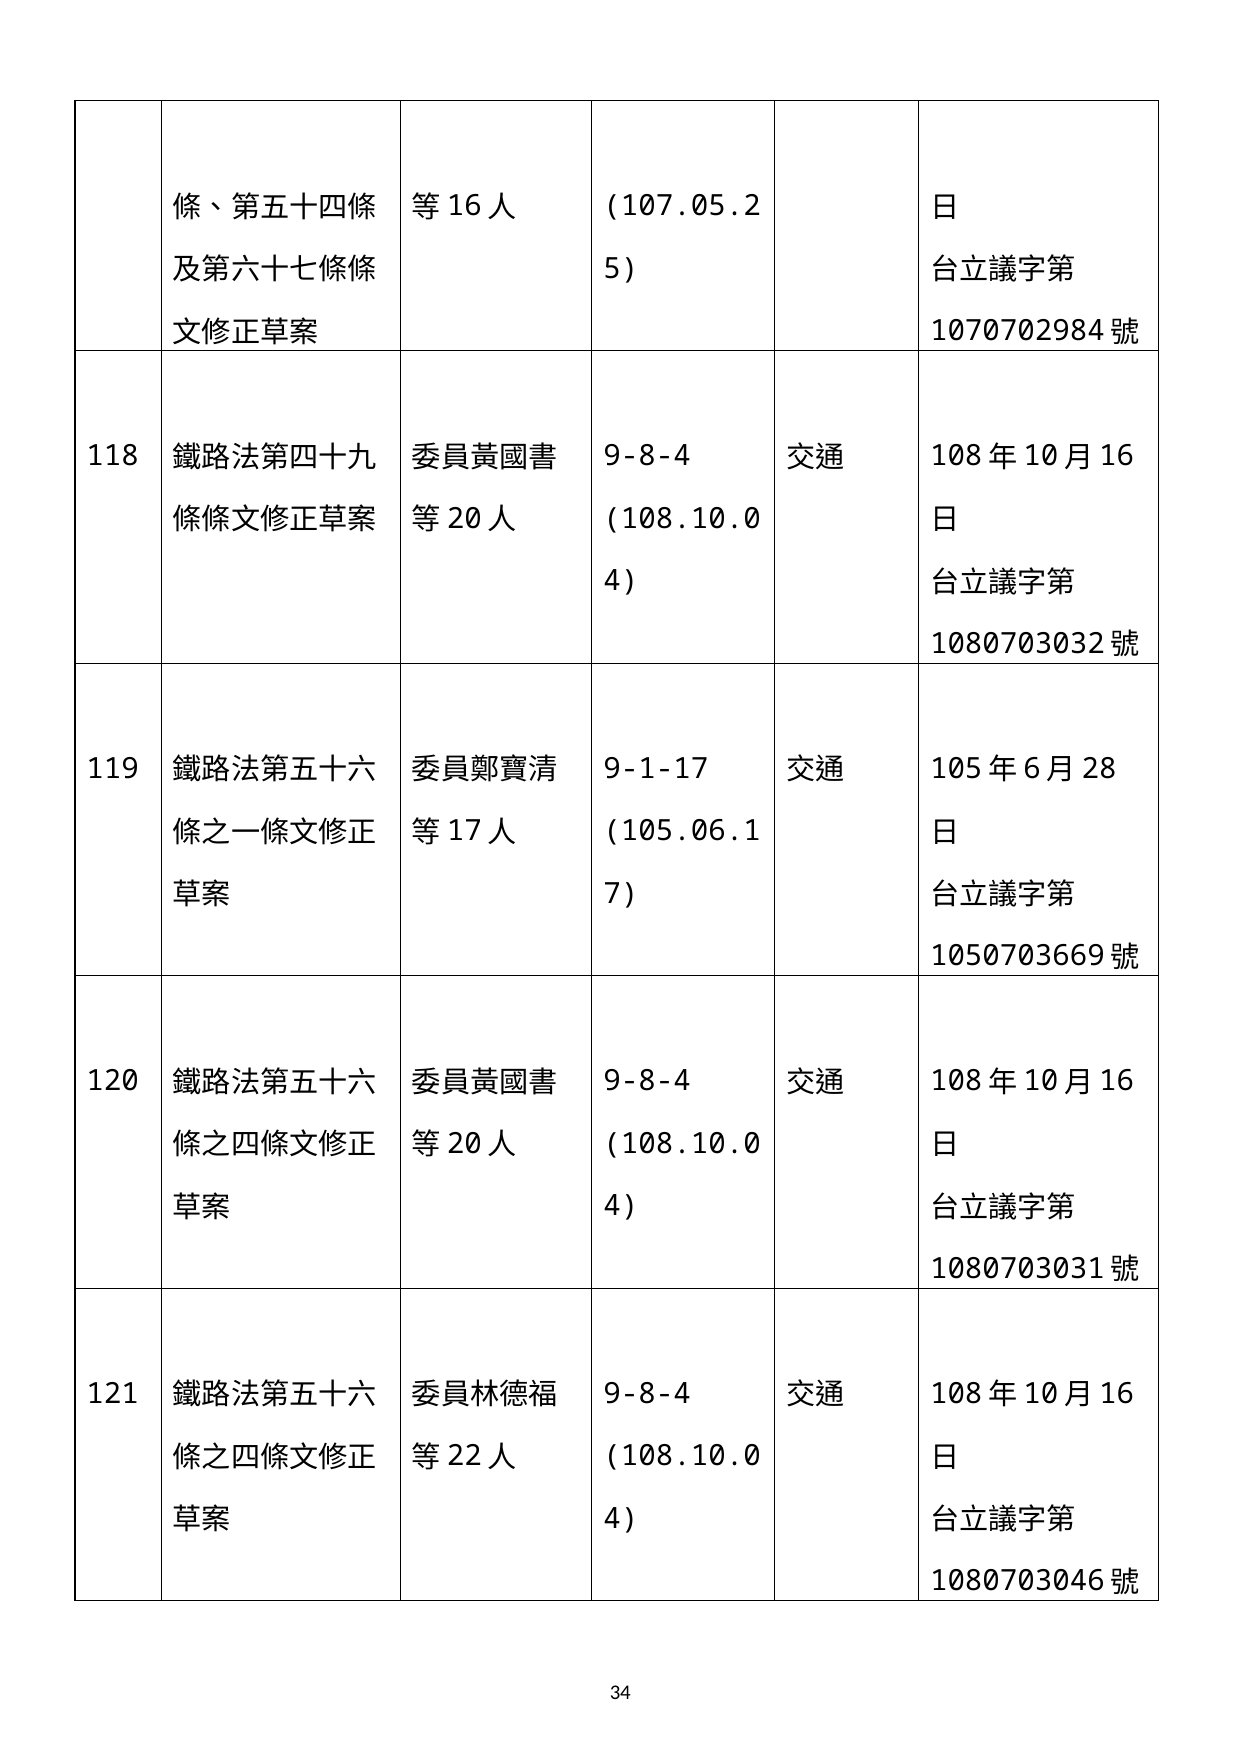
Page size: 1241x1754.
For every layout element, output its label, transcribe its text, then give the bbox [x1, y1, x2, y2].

table_cell [775, 101, 918, 350]
table_cell 日 台立議字第1070702984號 [919, 101, 1158, 350]
table_cell 委員林德福等22人 [401, 1289, 591, 1600]
table_cell 鐵路法第四十九條條文修正草案 [162, 351, 400, 663]
table_cell 鐵路法第五十六條之四條文修正草案 [162, 976, 400, 1288]
table_cell 鐵路法第五十六條之四條文修正草案 [162, 1289, 400, 1600]
table_cell 交通 [775, 1289, 918, 1600]
table_cell 鐵路法第五十六條之一條文修正草案 [162, 664, 400, 975]
table_cell 120 [76, 976, 161, 1288]
table_cell 交通 [775, 976, 918, 1288]
table_cell [76, 101, 161, 350]
table_cell 108年10月16日 台立議字第1080703031號 [919, 976, 1158, 1288]
table_cell 119 [76, 664, 161, 975]
table_cell 9-8-4 (108.10.04) [592, 351, 774, 663]
table_cell 9-8-4 (108.10.04) [592, 1289, 774, 1600]
table_cell 118 [76, 351, 161, 663]
table_cell 交通 [775, 664, 918, 975]
table_cell 條、第五十四條及第六十七條條文修正草案 [162, 101, 400, 350]
table_cell 108年10月16日 台立議字第1080703046號 [919, 1289, 1158, 1600]
table_cell (107.05.25) [592, 101, 774, 350]
table_cell 委員黃國書等20人 [401, 976, 591, 1288]
table_cell 等16人 [401, 101, 591, 350]
table_cell 105年6月28日 台立議字第1050703669號 [919, 664, 1158, 975]
table_cell 委員黃國書等20人 [401, 351, 591, 663]
table_cell 9-8-4 (108.10.04) [592, 976, 774, 1288]
table_cell 交通 [775, 351, 918, 663]
table_cell 9-1-17 (105.06.17) [592, 664, 774, 975]
table_cell 108年10月16日 台立議字第1080703032號 [919, 351, 1158, 663]
table_cell 121 [76, 1289, 161, 1600]
table_cell 委員鄭寶清等17人 [401, 664, 591, 975]
